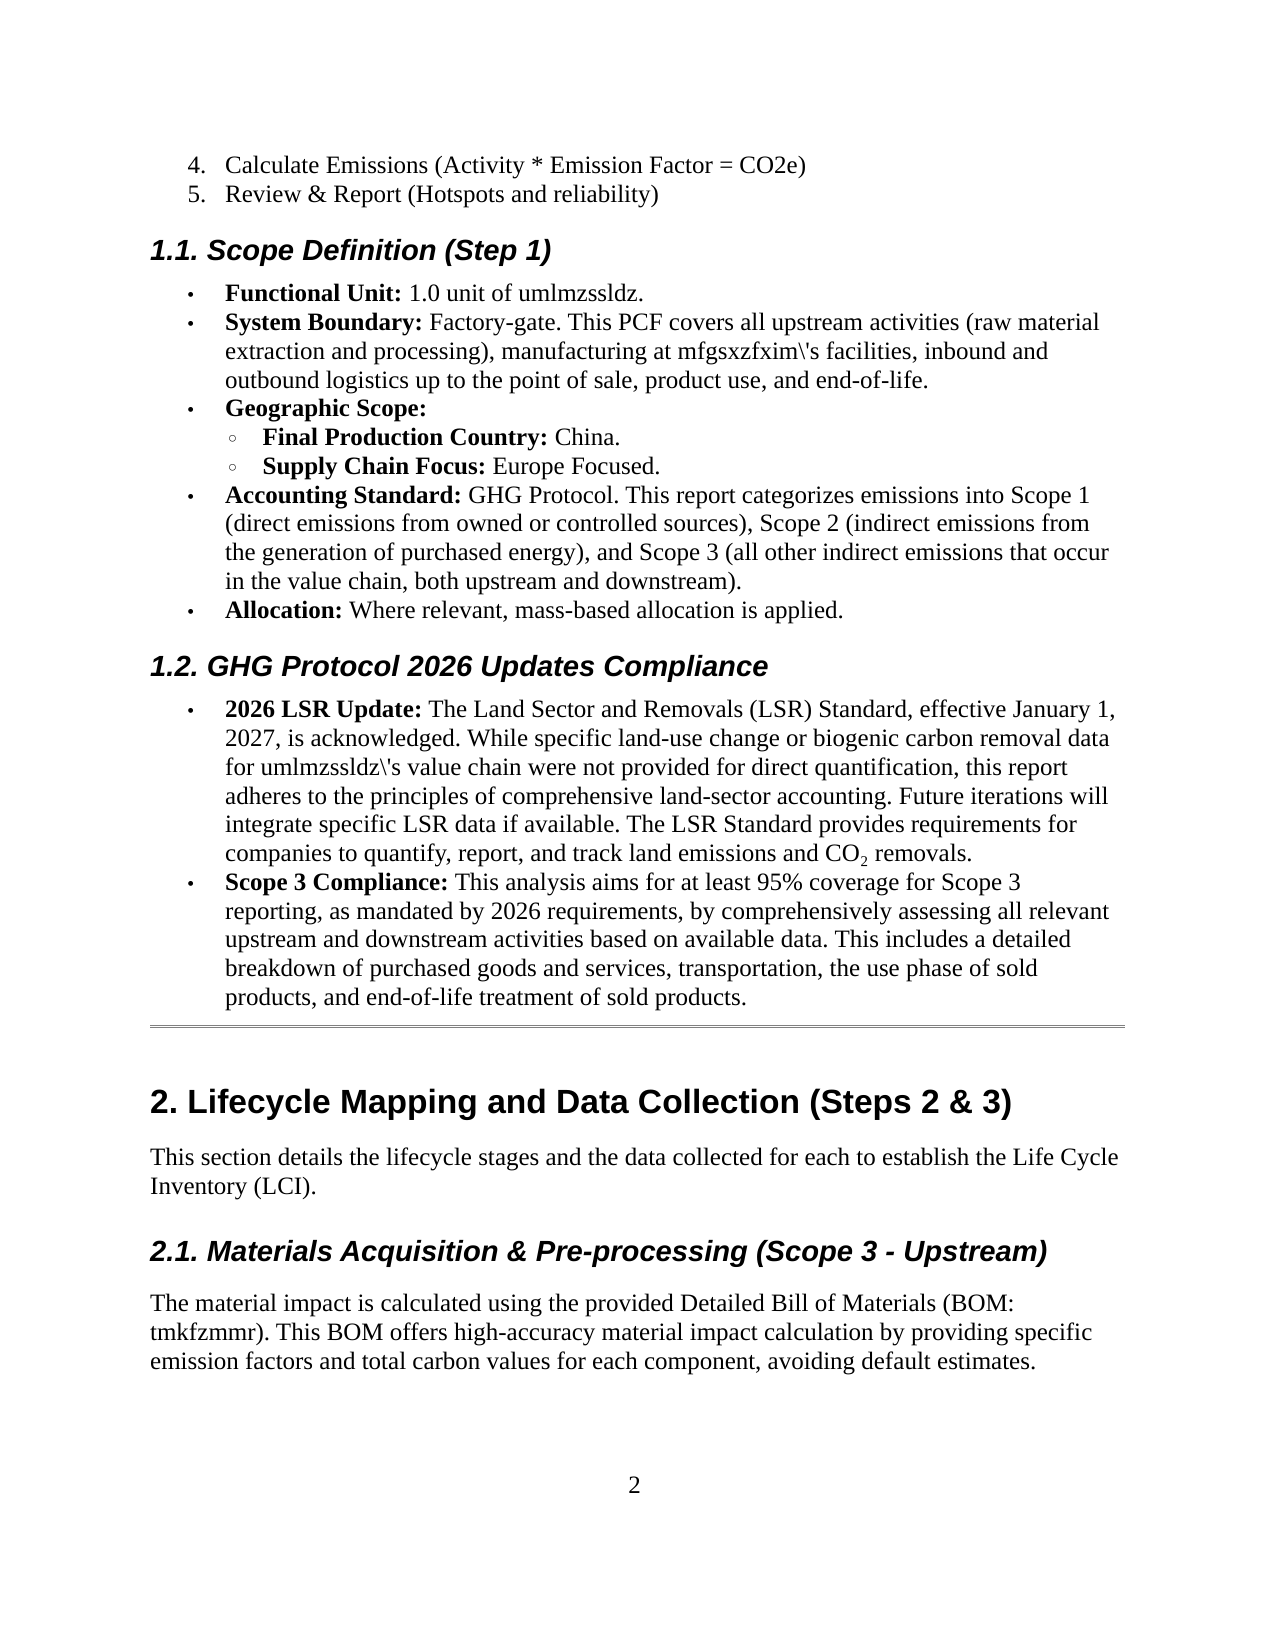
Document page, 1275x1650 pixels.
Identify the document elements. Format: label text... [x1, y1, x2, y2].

subtitle 1.1. Scope Definition (Step 1) [150, 232, 1125, 266]
subtitle 2. Lifecycle Mapping and Data Collection (Steps 2 & 3) [150, 1082, 1125, 1121]
text The material impact is calculated using the provided Detailed Bill of Materials (BOM: tmkfzmmr). This BOM offers high-accuracy material impact calculation by providing specific emission factors and total carbon values for each component, avoiding default estimates. [150, 1288, 1125, 1375]
subtitle 1.2. GHG Protocol 2026 Updates Compliance [150, 648, 1125, 682]
subtitle 2.1. Materials Acquisition & Pre-processing (Scope 3 - Upstream) [150, 1233, 1125, 1267]
list Review & Report (Hotspots and reliability) [187, 179, 1125, 207]
list Scope 3 Compliance: This analysis aims for at least 95% coverage for Scope 3 reporting, as mandated by 2026 requirements, by comprehensively assessing all relevant upstream and downstream activities based on available data. This includes a detailed breakdown of purchased goods and services, transportation, the use phase of sold products, and end-of-life treatment of sold products. [187, 867, 1125, 1011]
list Functional Unit: 1.0 unit of umlmzssldz. [187, 278, 1125, 307]
list Allocation: Where relevant, mass-based allocation is applied. [187, 595, 1125, 623]
text This section details the lifecycle stages and the data collected for each to establish the Life Cycle Inventory (LCI). [150, 1142, 1125, 1199]
list Final Production Country: China. [225, 422, 1125, 451]
list 2026 LSR Update: The Land Sector and Removals (LSR) Standard, effective January 1, 2027, is acknowledged. While specific land-use change or biogenic carbon removal data for umlmzssldz\'s value chain were not provided for direct quantification, this report adheres to the principles of comprehensive land-sector accounting. Future iterations will integrate specific LSR data if available. The LSR Standard provides requirements for companies to quantify, report, and track land emissions and CO₂ removals. [187, 694, 1125, 867]
list Calculate Emissions (Activity * Emission Factor = CO2e) [187, 150, 1125, 179]
list System Boundary: Factory-gate. This PCF covers all upstream activities (raw material extraction and processing), manufacturing at mfgsxzfxim\'s facilities, inbound and outbound logistics up to the point of sale, product use, and end-of-life. [187, 307, 1125, 393]
list Geographic Scope: [187, 393, 1125, 422]
list Supply Chain Focus: Europe Focused. [225, 451, 1125, 480]
list Accounting Standard: GHG Protocol. This report categorizes emissions into Scope 1 (direct emissions from owned or controlled sources), Scope 2 (indirect emissions from the generation of purchased energy), and Scope 3 (all other indirect emissions that occur in the value chain, both upstream and downstream). [187, 480, 1125, 595]
